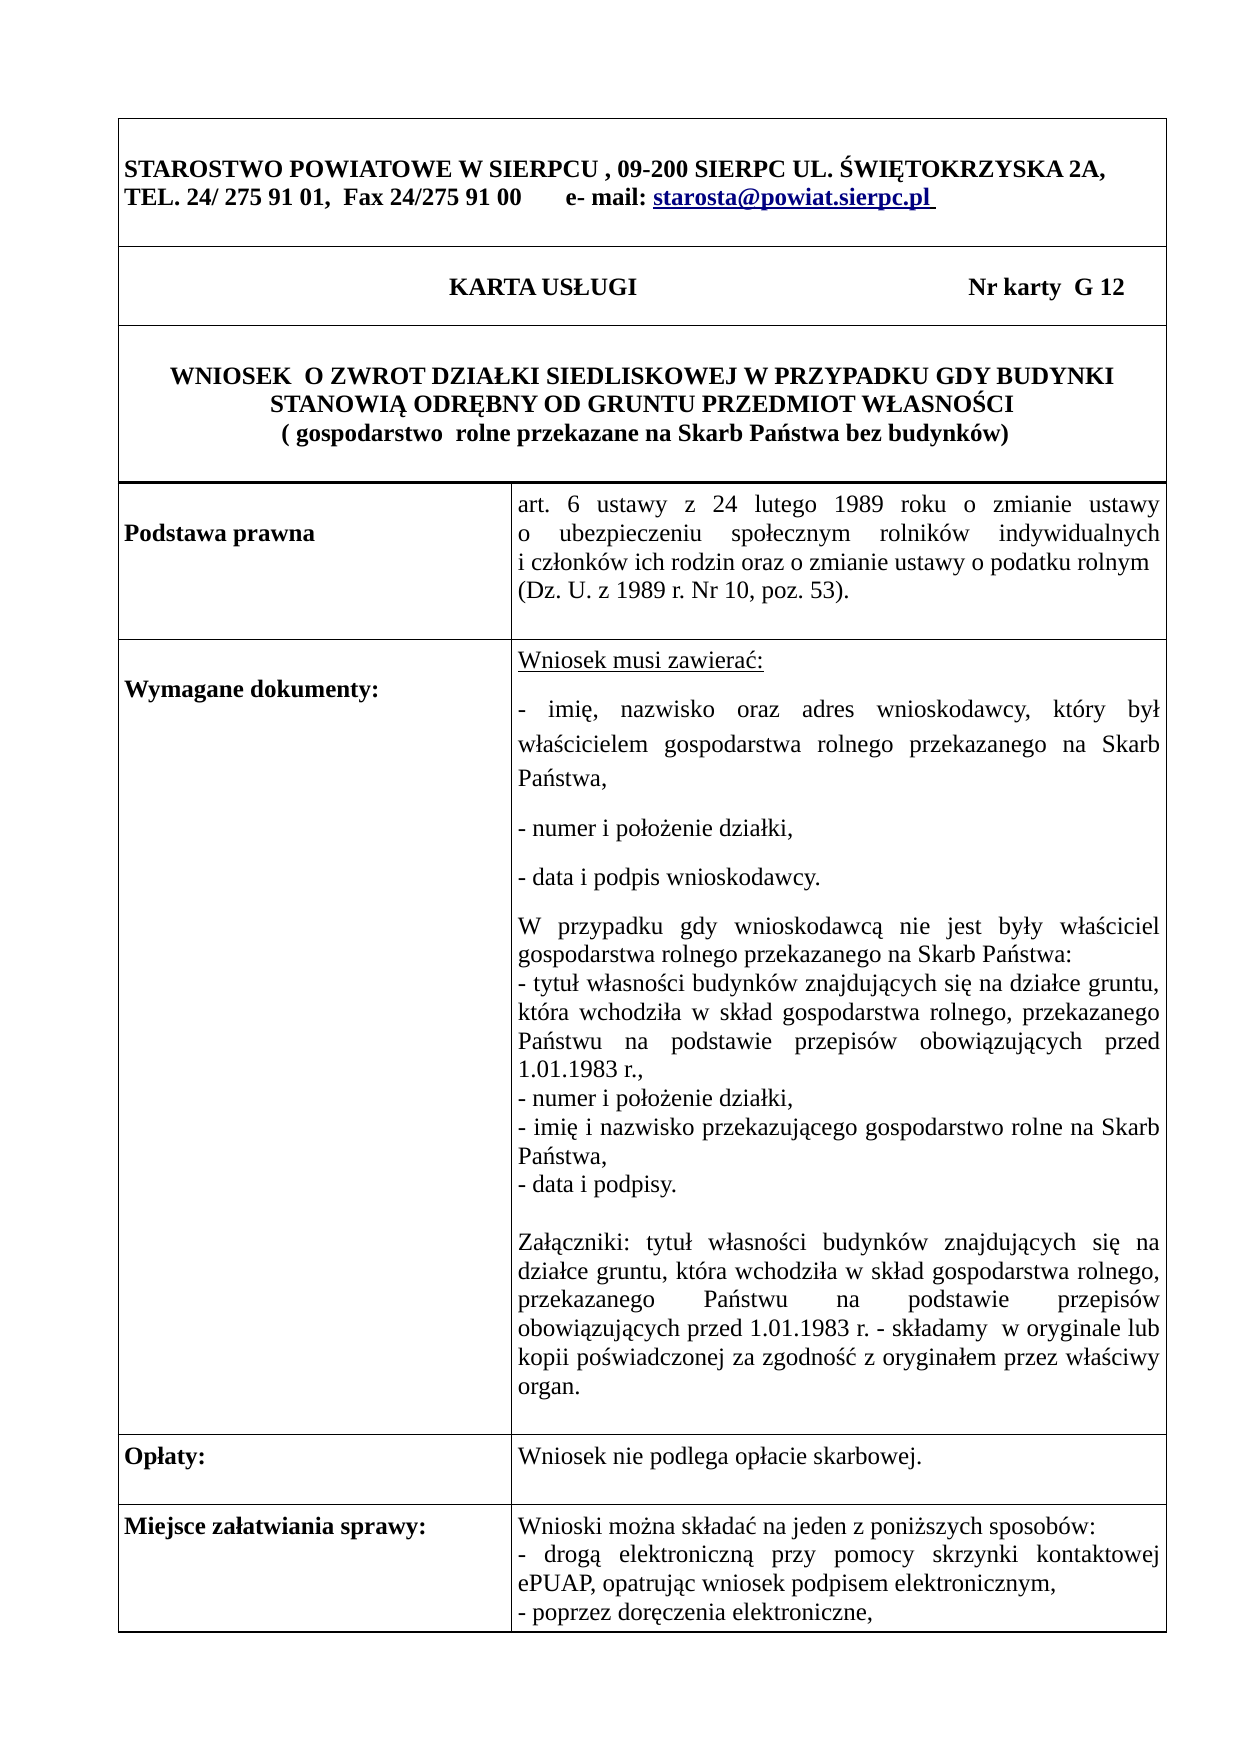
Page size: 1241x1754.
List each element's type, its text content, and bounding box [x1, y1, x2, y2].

table_cell Opłaty: [119, 1435, 511, 1504]
table_cell Wniosek nie podlega opłacie skarbowej. [512, 1435, 1166, 1504]
table_cell Miejsce załatwiania sprawy: [119, 1505, 511, 1631]
table_header Podstawa prawna [119, 484, 511, 639]
table_cell Wniosek musi zawierać: - imię, nazwisko oraz adres wnioskodawcy, który był właścicielem gospodarstwa rolnego przekazanego na Skarb Państwa, - numer i położenie działki, - data i podpis wnioskodawcy. W przypadku gdy wnioskodawcą nie jest były właściciel gospodarstwa rolnego przekazanego na Skarb Państwa: - tytuł własności budynków znajdujących się na działce gruntu, która wchodziła w skład gospodarstwa rolnego, przekazanego Państwu na podstawie przepisów obowiązujących przed 1.01.1983 r., - numer i położenie działki, - imię i nazwisko przekazującego gospodarstwo rolne na Skarb Państwa, - data i podpisy. Załączniki: tytuł własności budynków znajdujących się na działce gruntu, która wchodziła w skład gospodarstwa rolnego, przekazanego Państwu na podstawie przepisów obowiązujących przed 1.01.1983 r. - składamy w oryginale lub kopii poświadczonej za zgodność z oryginałem przez właściwy organ. [512, 640, 1166, 1434]
table_cell Wnioski można składać na jeden z poniższych sposobów: - drogą elektroniczną przy pomocy skrzynki kontaktowej ePUAP, opatrując wniosek podpisem elektronicznym, - poprzez doręczenia elektroniczne, [512, 1505, 1166, 1631]
table_cell WNIOSEK O ZWROT DZIAŁKI SIEDLISKOWEJ W PRZYPADKU GDY BUDYNKI STANOWIĄ ODRĘBNY OD GRUNTU PRZEDMIOT WŁASNOŚCI ( gospodarstwo rolne przekazane na Skarb Państwa bez budynków) [119, 326, 1166, 481]
table_header STAROSTWO POWIATOWE W SIERPCU , 09-200 SIERPC UL. ŚWIĘTOKRZYSKA 2A, TEL. 24/ 275 91 01, Fax 24/275 91 00 e- mail: starosta@powiat.sierpc.pl [119, 119, 1166, 246]
table_cell Wymagane dokumenty: [119, 640, 511, 1434]
table_cell KARTA USŁUGI Nr karty G 12 [119, 247, 1166, 325]
table_header art. 6 ustawy z 24 lutego 1989 roku o zmianie ustawy o ubezpieczeniu społecznym rolników indywidualnych i członków ich rodzin oraz o zmianie ustawy o podatku rolnym (Dz. U. z 1989 r. Nr 10, poz. 53). [512, 484, 1166, 639]
